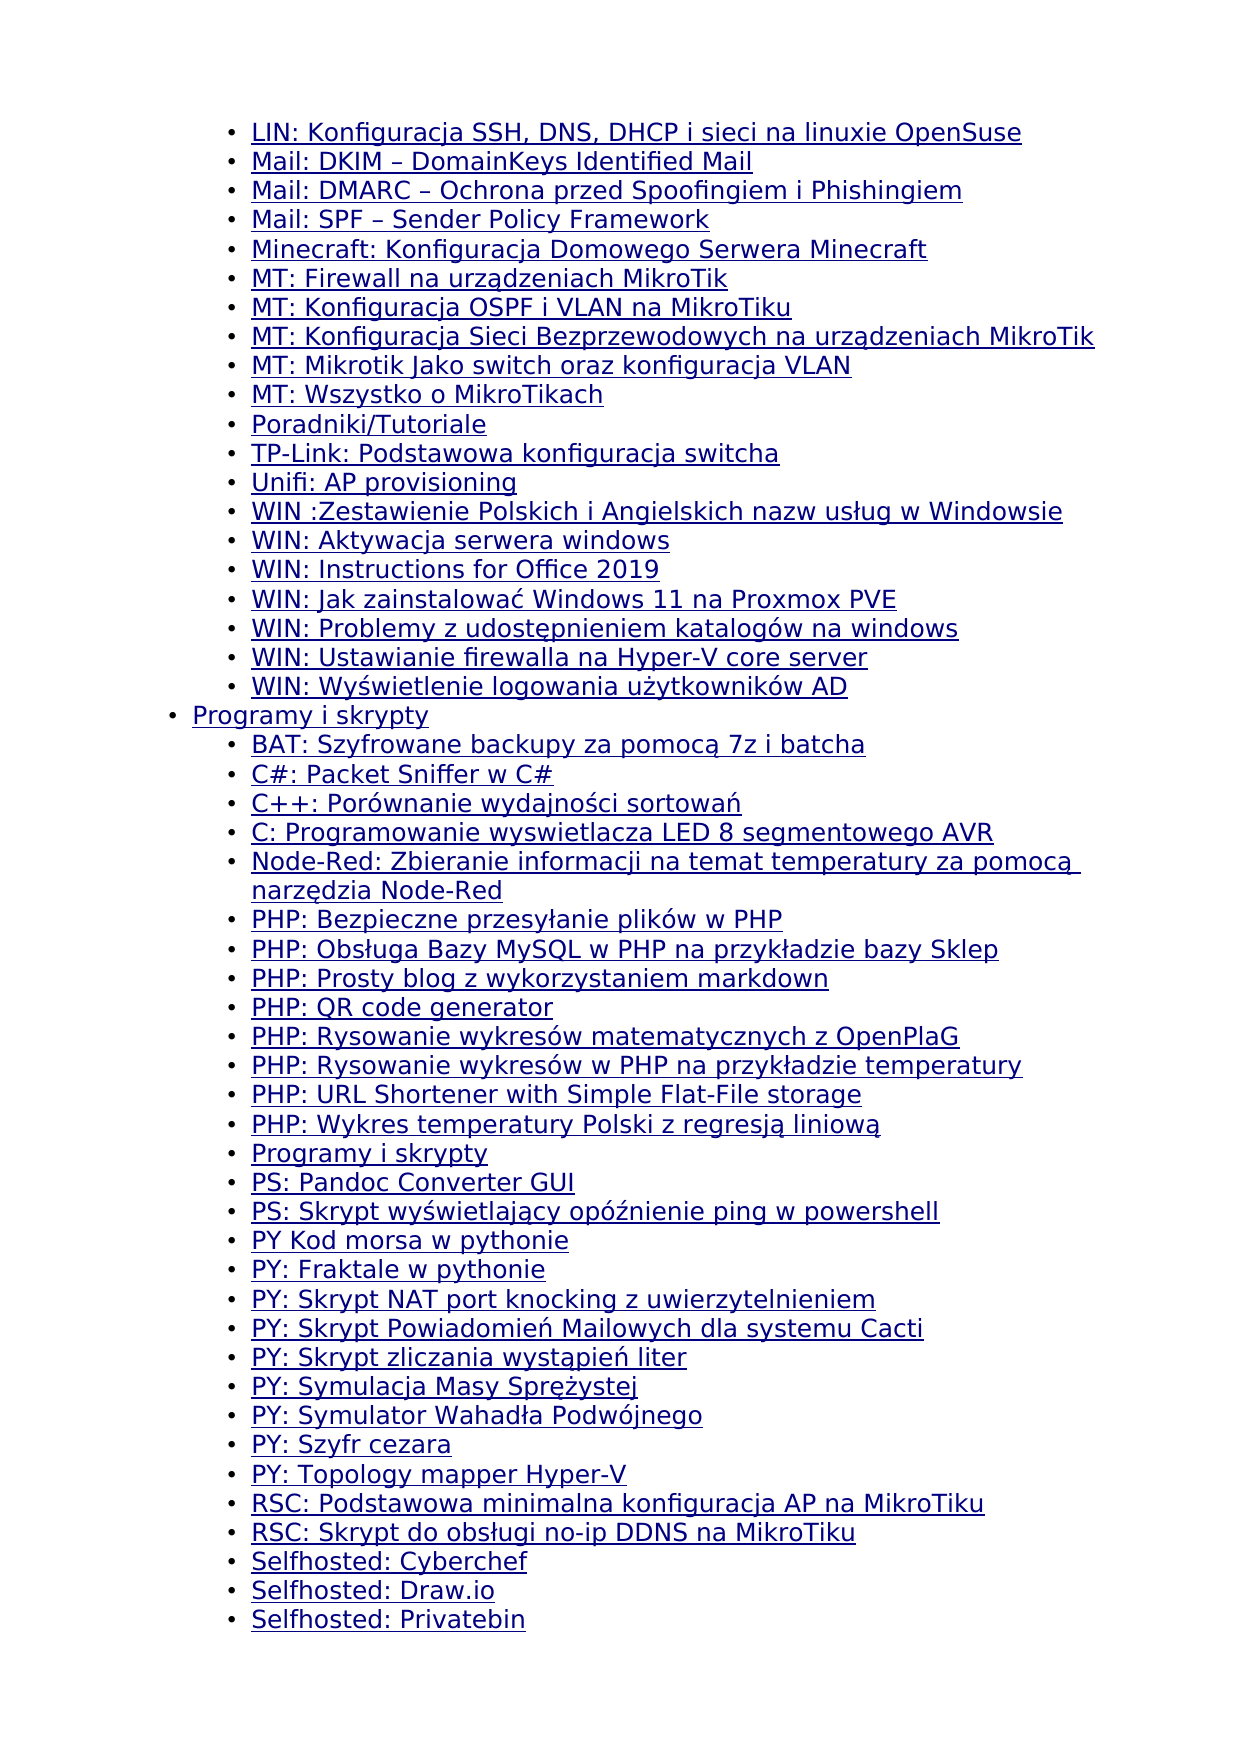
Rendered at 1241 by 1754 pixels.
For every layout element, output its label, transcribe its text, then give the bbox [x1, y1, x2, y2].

list PY: Topology mapper Hyper-V [236, 1460, 1122, 1489]
list WIN: Jak zainstalować Windows 11 na Proxmox PVE [236, 585, 1122, 614]
list C#: Packet Sniffer w C# [236, 760, 1122, 789]
list WIN: Problemy z udostępnieniem katalogów na windows [236, 614, 1122, 643]
list Mail: DKIM – DomainKeys Identified Mail [236, 147, 1122, 176]
list PHP: Rysowanie wykresów w PHP na przykładzie temperatury [236, 1051, 1122, 1081]
list WIN: Ustawianie firewalla na Hyper-V core server [236, 643, 1122, 672]
list Minecraft: Konfiguracja Domowego Serwera Minecraft [236, 235, 1122, 264]
list PHP: Obsługa Bazy MySQL w PHP na przykładzie bazy Sklep [236, 935, 1122, 964]
list Selfhosted: Cyberchef [236, 1547, 1122, 1576]
list PHP: Wykres temperatury Polski z regresją liniową [236, 1110, 1122, 1139]
list C++: Porównanie wydajności sortowań [236, 789, 1122, 818]
list Unifi: AP provisioning [236, 468, 1122, 497]
list PY: Symulacja Masy Sprężystej [236, 1372, 1122, 1401]
list PY: Skrypt Powiadomień Mailowych dla systemu Cacti [236, 1314, 1122, 1343]
list WIN :Zestawienie Polskich i Angielskich nazw usług w Windowsie [236, 497, 1122, 526]
list MT: Wszystko o MikroTikach [236, 381, 1122, 410]
list RSC: Podstawowa minimalna konfiguracja AP na MikroTiku [236, 1489, 1122, 1518]
list Mail: DMARC – Ochrona przed Spoofingiem i Phishingiem [236, 176, 1122, 206]
list BAT: Szyfrowane backupy za pomocą 7z i batcha [236, 731, 1122, 760]
list PY: Symulator Wahadła Podwójnego [236, 1401, 1122, 1431]
list Node-Red: Zbieranie informacji na temat temperatury za pomocą narzędzia Node-Red [236, 847, 1122, 906]
list PHP: Bezpieczne przesyłanie plików w PHP [236, 906, 1122, 935]
list PY: Szyfr cezara [236, 1431, 1122, 1460]
list C: Programowanie wyswietlacza LED 8 segmentowego AVR [236, 818, 1122, 847]
list PHP: Rysowanie wykresów matematycznych z OpenPlaG [236, 1022, 1122, 1051]
list Poradniki/Tutoriale [236, 410, 1122, 439]
list WIN: Instructions for Office 2019 [236, 556, 1122, 585]
list MT: Konfiguracja Sieci Bezprzewodowych na urządzeniach MikroTik [236, 322, 1122, 351]
list PY: Fraktale w pythonie [236, 1256, 1122, 1285]
list WIN: Wyświetlenie logowania użytkowników AD [236, 672, 1122, 701]
list Selfhosted: Draw.io [236, 1576, 1122, 1606]
list PHP: Prosty blog z wykorzystaniem markdown [236, 964, 1122, 993]
list Selfhosted: Privatebin [236, 1606, 1122, 1635]
list RSC: Skrypt do obsługi no-ip DDNS na MikroTiku [236, 1518, 1122, 1547]
list TP-Link: Podstawowa konfiguracja switcha [236, 439, 1122, 468]
list PS: Skrypt wyświetlający opóźnienie ping w powershell [236, 1197, 1122, 1226]
list Programy i skrypty [236, 1139, 1122, 1168]
list MT: Firewall na urządzeniach MikroTik [236, 264, 1122, 293]
list PHP: QR code generator [236, 993, 1122, 1022]
list PY: Skrypt NAT port knocking z uwierzytelnieniem [236, 1285, 1122, 1314]
list WIN: Aktywacja serwera windows [236, 526, 1122, 556]
list Mail: SPF – Sender Policy Framework [236, 206, 1122, 235]
list MT: Mikrotik Jako switch oraz konfiguracja VLAN [236, 351, 1122, 381]
list Programy i skrypty [177, 701, 1122, 731]
list PY: Skrypt zliczania wystąpień liter [236, 1343, 1122, 1372]
list MT: Konfiguracja OSPF i VLAN na MikroTiku [236, 293, 1122, 322]
list LIN: Konfiguracja SSH, DNS, DHCP i sieci na linuxie OpenSuse [236, 118, 1122, 147]
list PS: Pandoc Converter GUI [236, 1168, 1122, 1197]
list PHP: URL Shortener with Simple Flat-File storage [236, 1081, 1122, 1110]
list PY Kod morsa w pythonie [236, 1226, 1122, 1256]
